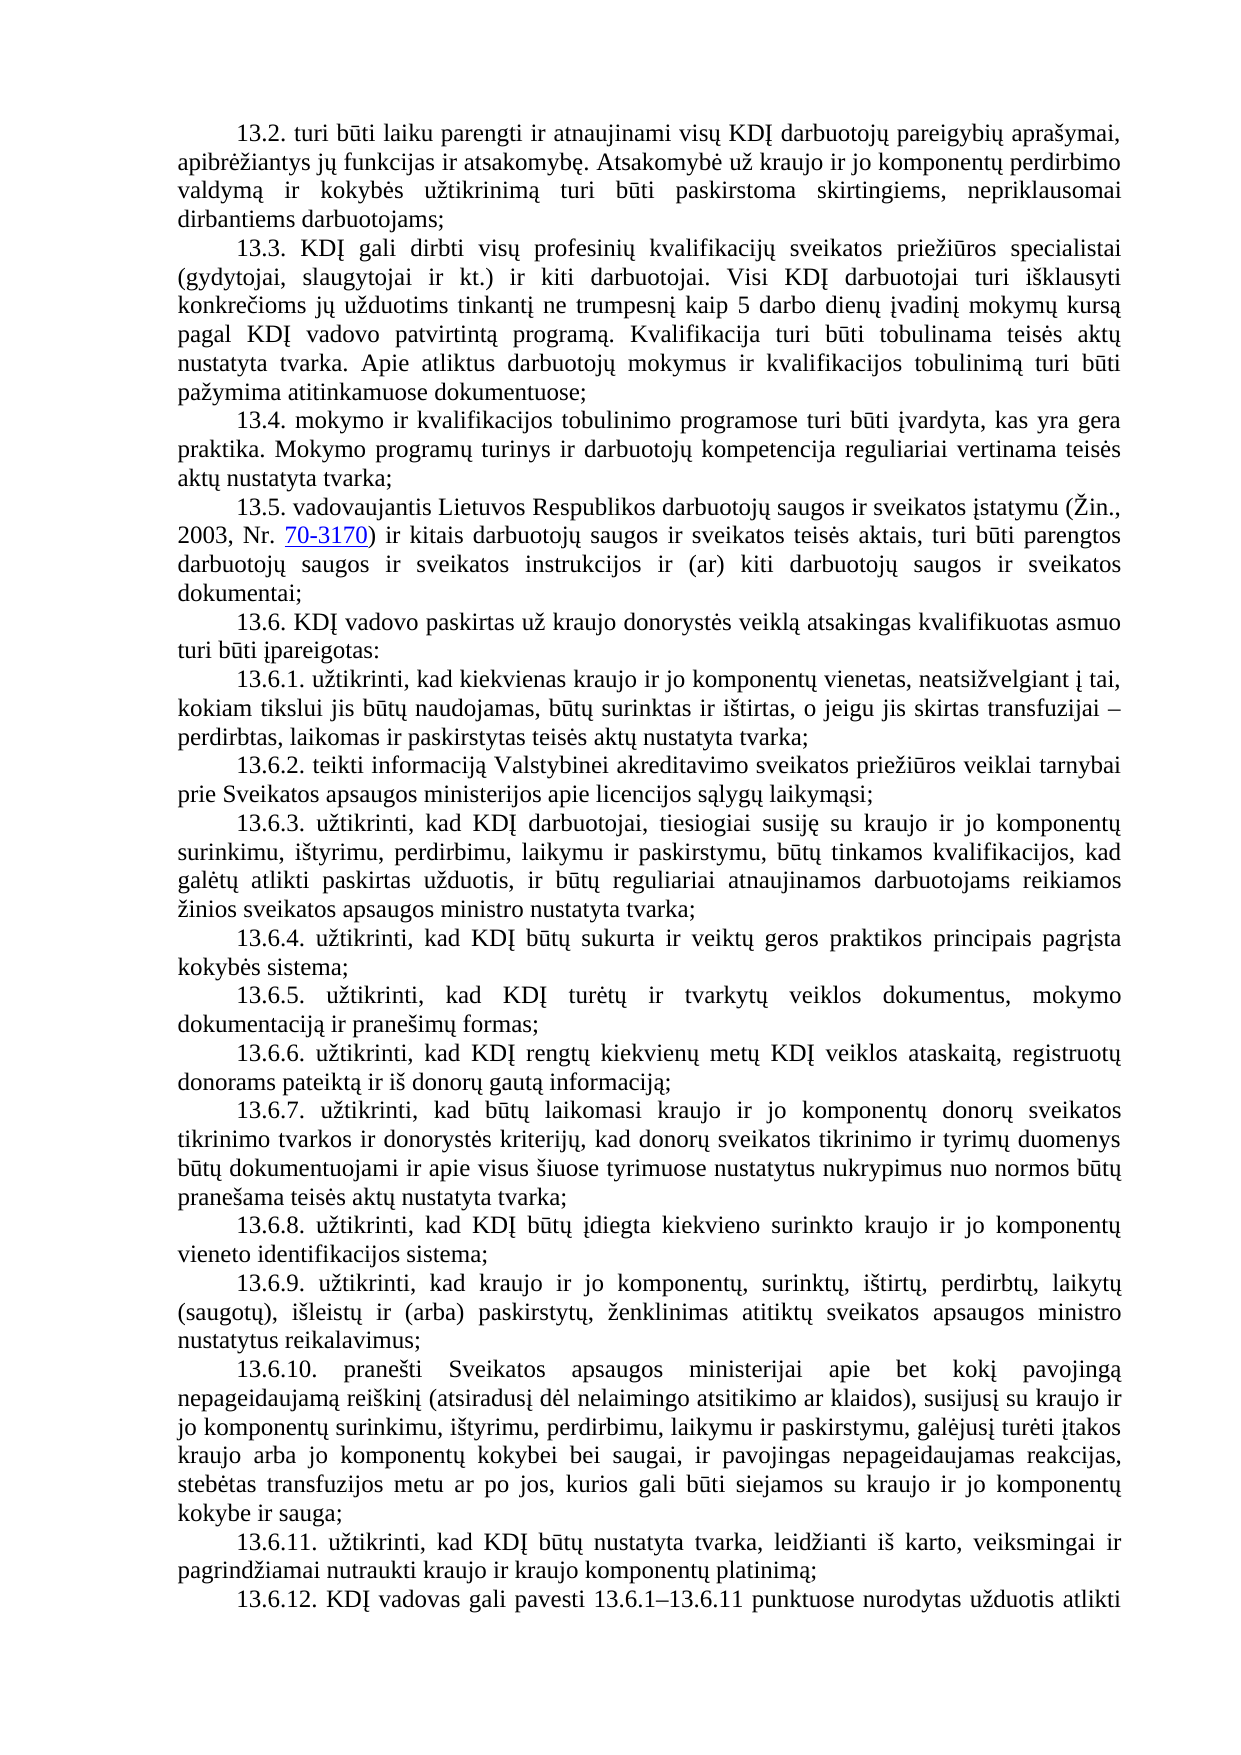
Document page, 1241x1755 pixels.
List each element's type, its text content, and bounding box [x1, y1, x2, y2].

text 13.6.9. užtikrinti, kad kraujo ir jo komponentų, surinktų, ištirtų, perdirbtų, laikytų (saugotų), išleistų ir (arba) paskirstytų, ženklinimas atitiktų sveikatos apsaugos ministro nustatytus reikalavimus; [177, 1268, 1122, 1354]
text 13.6.11. užtikrinti, kad KDĮ būtų nustatyta tvarka, leidžianti iš karto, veiksmingai ir pagrindžiamai nutraukti kraujo ir kraujo komponentų platinimą; [177, 1527, 1122, 1584]
text 13.6. KDĮ vadovo paskirtas už kraujo donorystės veiklą atsakingas kvalifikuotas asmuo turi būti įpareigotas: [177, 607, 1122, 664]
text 13.4. mokymo ir kvalifikacijos tobulinimo programose turi būti įvardyta, kas yra gera praktika. Mokymo programų turinys ir darbuotojų kompetencija reguliariai vertinama teisės aktų nustatyta tvarka; [177, 406, 1122, 492]
text 13.3. KDĮ gali dirbti visų profesinių kvalifikacijų sveikatos priežiūros specialistai (gydytojai, slaugytojai ir kt.) ir kiti darbuotojai. Visi KDĮ darbuotojai turi išklausyti konkrečioms jų užduotims tinkantį ne trumpesnį kaip 5 darbo dienų įvadinį mokymų kursą pagal KDĮ vadovo patvirtintą programą. Kvalifikacija turi būti tobulinama teisės aktų nustatyta tvarka. Apie atliktus darbuotojų mokymus ir kvalifikacijos tobulinimą turi būti pažymima atitinkamuose dokumentuose; [177, 233, 1122, 406]
text 13.6.5. užtikrinti, kad KDĮ turėtų ir tvarkytų veiklos dokumentus, mokymo dokumentaciją ir pranešimų formas; [177, 981, 1122, 1038]
text 13.6.2. teikti informaciją Valstybinei akreditavimo sveikatos priežiūros veiklai tarnybai prie Sveikatos apsaugos ministerijos apie licencijos sąlygų laikymąsi; [177, 751, 1122, 808]
text 13.6.3. užtikrinti, kad KDĮ darbuotojai, tiesiogiai susiję su kraujo ir jo komponentų surinkimu, ištyrimu, perdirbimu, laikymu ir paskirstymu, būtų tinkamos kvalifikacijos, kad galėtų atlikti paskirtas užduotis, ir būtų reguliariai atnaujinamos darbuotojams reikiamos žinios sveikatos apsaugos ministro nustatyta tvarka; [177, 808, 1122, 923]
text 13.6.10. pranešti Sveikatos apsaugos ministerijai apie bet kokį pavojingą nepageidaujamą reiškinį (atsiradusį dėl nelaimingo atsitikimo ar klaidos), susijusį su kraujo ir jo komponentų surinkimu, ištyrimu, perdirbimu, laikymu ir paskirstymu, galėjusį turėti įtakos kraujo arba jo komponentų kokybei bei saugai, ir pavojingas nepageidaujamas reakcijas, stebėtas transfuzijos metu ar po jos, kurios gali būti siejamos su kraujo ir jo komponentų kokybe ir sauga; [177, 1354, 1122, 1527]
text 13.6.4. užtikrinti, kad KDĮ būtų sukurta ir veiktų geros praktikos principais pagrįsta kokybės sistema; [177, 923, 1122, 981]
text 13.6.6. užtikrinti, kad KDĮ rengtų kiekvienų metų KDĮ veiklos ataskaitą, registruotų donorams pateiktą ir iš donorų gautą informaciją; [177, 1038, 1122, 1096]
text 13.6.8. užtikrinti, kad KDĮ būtų įdiegta kiekvieno surinkto kraujo ir jo komponentų vieneto identifikacijos sistema; [177, 1211, 1122, 1268]
text 13.6.7. užtikrinti, kad būtų laikomasi kraujo ir jo komponentų donorų sveikatos tikrinimo tvarkos ir donorystės kriterijų, kad donorų sveikatos tikrinimo ir tyrimų duomenys būtų dokumentuojami ir apie visus šiuose tyrimuose nustatytus nukrypimus nuo normos būtų pranešama teisės aktų nustatyta tvarka; [177, 1096, 1122, 1211]
text 13.6.12. KDĮ vadovas gali pavesti 13.6.1–13.6.11 punktuose nurodytas užduotis atlikti [177, 1584, 1122, 1613]
text 13.2. turi būti laiku parengti ir atnaujinami visų KDĮ darbuotojų pareigybių aprašymai, apibrėžiantys jų funkcijas ir atsakomybę. Atsakomybė už kraujo ir jo komponentų perdirbimo valdymą ir kokybės užtikrinimą turi būti paskirstoma skirtingiems, nepriklausomai dirbantiems darbuotojams; [177, 118, 1122, 233]
text 13.5. vadovaujantis Lietuvos Respublikos darbuotojų saugos ir sveikatos įstatymu (Žin., 2003, Nr. 70-3170) ir kitais darbuotojų saugos ir sveikatos teisės aktais, turi būti parengtos darbuotojų saugos ir sveikatos instrukcijos ir (ar) kiti darbuotojų saugos ir sveikatos dokumentai; [177, 492, 1122, 607]
text 13.6.1. užtikrinti, kad kiekvienas kraujo ir jo komponentų vienetas, neatsižvelgiant į tai, kokiam tikslui jis būtų naudojamas, būtų surinktas ir ištirtas, o jeigu jis skirtas transfuzijai – perdirbtas, laikomas ir paskirstytas teisės aktų nustatyta tvarka; [177, 664, 1122, 751]
